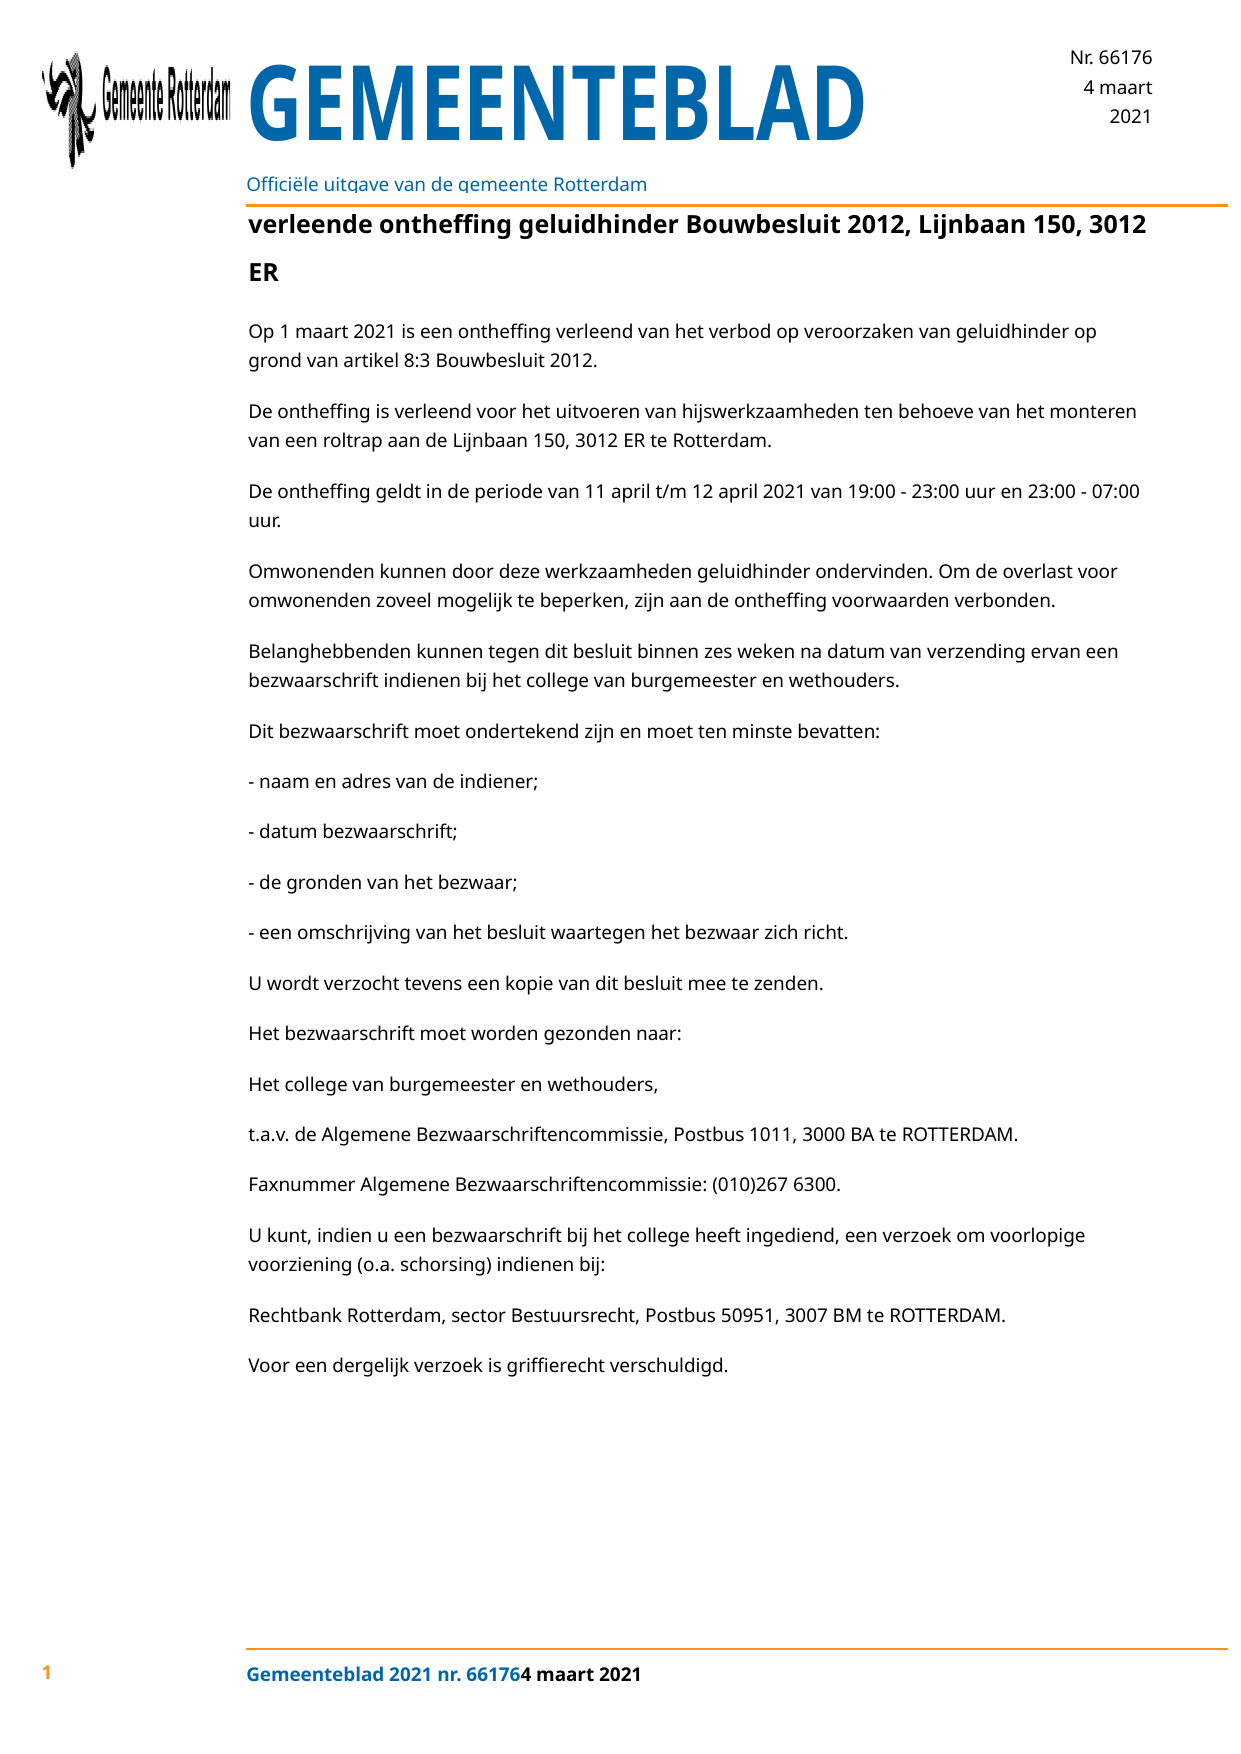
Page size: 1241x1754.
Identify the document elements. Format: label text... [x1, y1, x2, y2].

text Belanghebbenden kunnen tegen dit besluit binnen zes weken na datum van verzending ervan een bezwaarschrift indienen bij het college van burgemeester en wethouders. [248, 638, 1152, 693]
text - naam en adres van de indiener; [248, 768, 1152, 794]
text De ontheffing geldt in de periode van 11 april t/m 12 april 2021 van 19:00 - 23:00 uur en 23:00 - 07:00 uur. [248, 478, 1152, 533]
text Op 1 maart 2021 is een ontheffing verleend van het verbod op veroorzaken van geluidhinder op grond van artikel 8:3 Bouwbesluit 2012. [248, 318, 1152, 373]
text Het bezwaarschrift moet worden gezonden naar: [248, 1020, 1152, 1046]
text Faxnummer Algemene Bezwaarschriftencommissie: (010)267 6300. [248, 1172, 1152, 1197]
text verleende ontheffing geluidhinder Bouwbesluit 2012, Lijnbaan 150, 3012 ER [248, 207, 1152, 288]
text Dit bezwaarschrift moet ondertekend zijn en moet ten minste bevatten: [248, 718, 1152, 744]
text De ontheffing is verleend voor het uitvoeren van hijswerkzaamheden ten behoeve van het monteren van een roltrap aan de Lijnbaan 150, 3012 ER te Rotterdam. [248, 398, 1152, 453]
text - een omschrijving van het besluit waartegen het bezwaar zich richt. [248, 919, 1152, 945]
text Voor een dergelijk verzoek is griffierecht verschuldigd. [248, 1352, 1152, 1378]
text t.a.v. de Algemene Bezwaarschriftencommissie, Postbus 1011, 3000 BA te ROTTERDAM. [248, 1121, 1152, 1147]
text Omwonenden kunnen door deze werkzaamheden geluidhinder ondervinden. Om de overlast voor omwonenden zoveel mogelijk te beperken, zijn aan de ontheffing voorwaarden verbonden. [248, 558, 1152, 613]
text Rechtbank Rotterdam, sector Bestuursrecht, Postbus 50951, 3007 BM te ROTTERDAM. [248, 1302, 1152, 1328]
text - datum bezwaarschrift; [248, 819, 1152, 844]
picture [41, 47, 231, 172]
text U wordt verzocht tevens een kopie van dit besluit mee te zenden. [248, 970, 1152, 996]
text Het college van burgemeester en wethouders, [248, 1071, 1152, 1097]
text - de gronden van het bezwaar; [248, 869, 1152, 895]
text U kunt, indien u een bezwaarschrift bij het college heeft ingediend, een verzoek om voorlopige voorziening (o.a. schorsing) indienen bij: [248, 1222, 1152, 1277]
